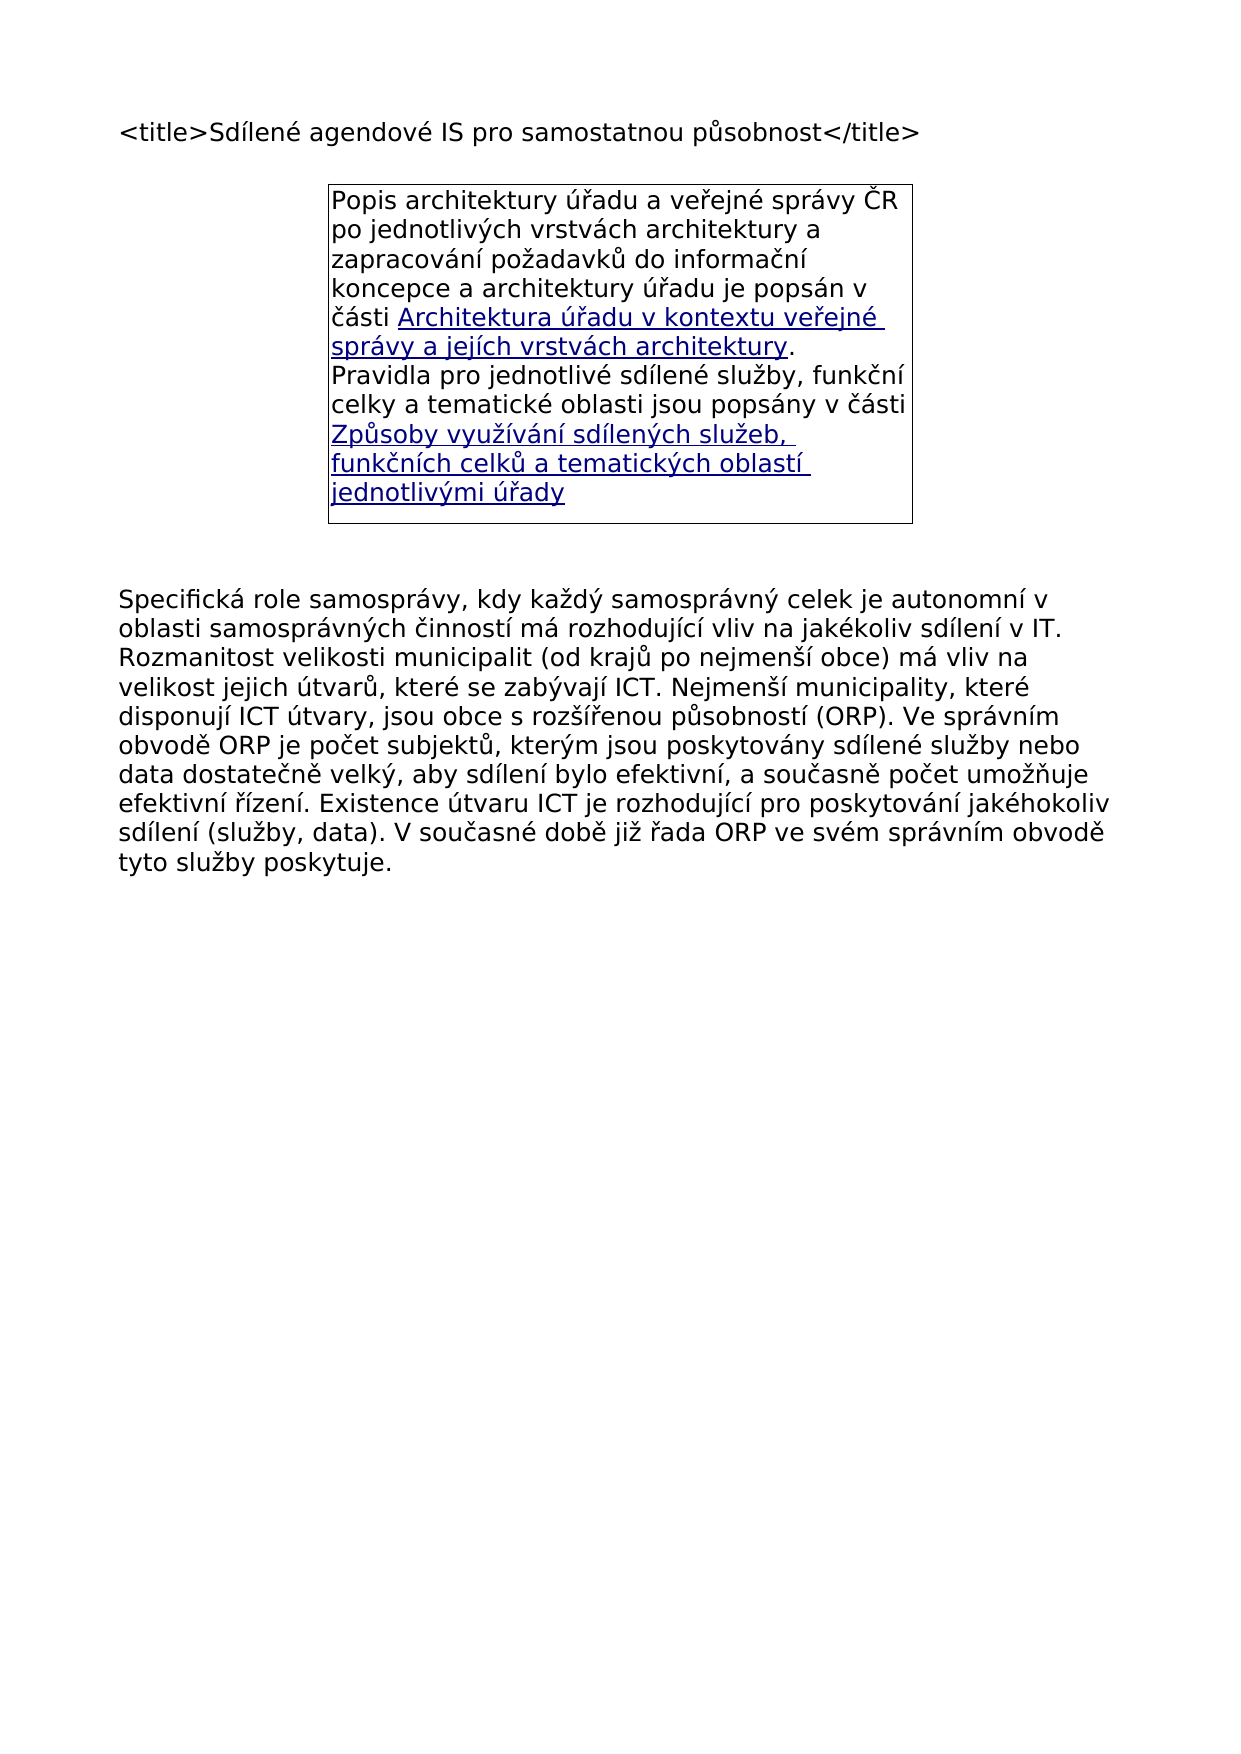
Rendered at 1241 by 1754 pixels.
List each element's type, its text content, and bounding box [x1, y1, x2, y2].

table_header Popis architektury úřadu a veřejné správy ČR po jednotlivých vrstvách architektury a zapracování požadavků do informační koncepce a architektury úřadu je popsán v části Architektura úřadu v kontextu veřejné správy a jejích vrstvách architektury. Pravidla pro jednotlivé sdílené služby, funkční celky a tematické oblasti jsou popsány v části Způsoby využívání sdílených služeb, funkčních celků a tematických oblastí jednotlivými úřady [329, 185, 912, 523]
text Specifická role samosprávy, kdy každý samosprávný celek je autonomní v oblasti samosprávných činností má rozhodující vliv na jakékoliv sdílení v IT. Rozmanitost velikosti municipalit (od krajů po nejmenší obce) má vliv na velikost jejich útvarů, které se zabývají ICT. Nejmenší municipality, které disponují ICT útvary, jsou obce s rozšířenou působností (ORP). Ve správním obvodě ORP je počet subjektů, kterým jsou poskytovány sdílené služby nebo data dostatečně velký, aby sdílení bylo efektivní, a současně počet umožňuje efektivní řízení. Existence útvaru ICT je rozhodující pro poskytování jakéhokoliv sdílení (služby, data). V současné době již řada ORP ve svém správním obvodě tyto služby poskytuje. [118, 585, 1122, 877]
text <title>Sdílené agendové IS pro samostatnou působnost</title> [118, 118, 1122, 147]
